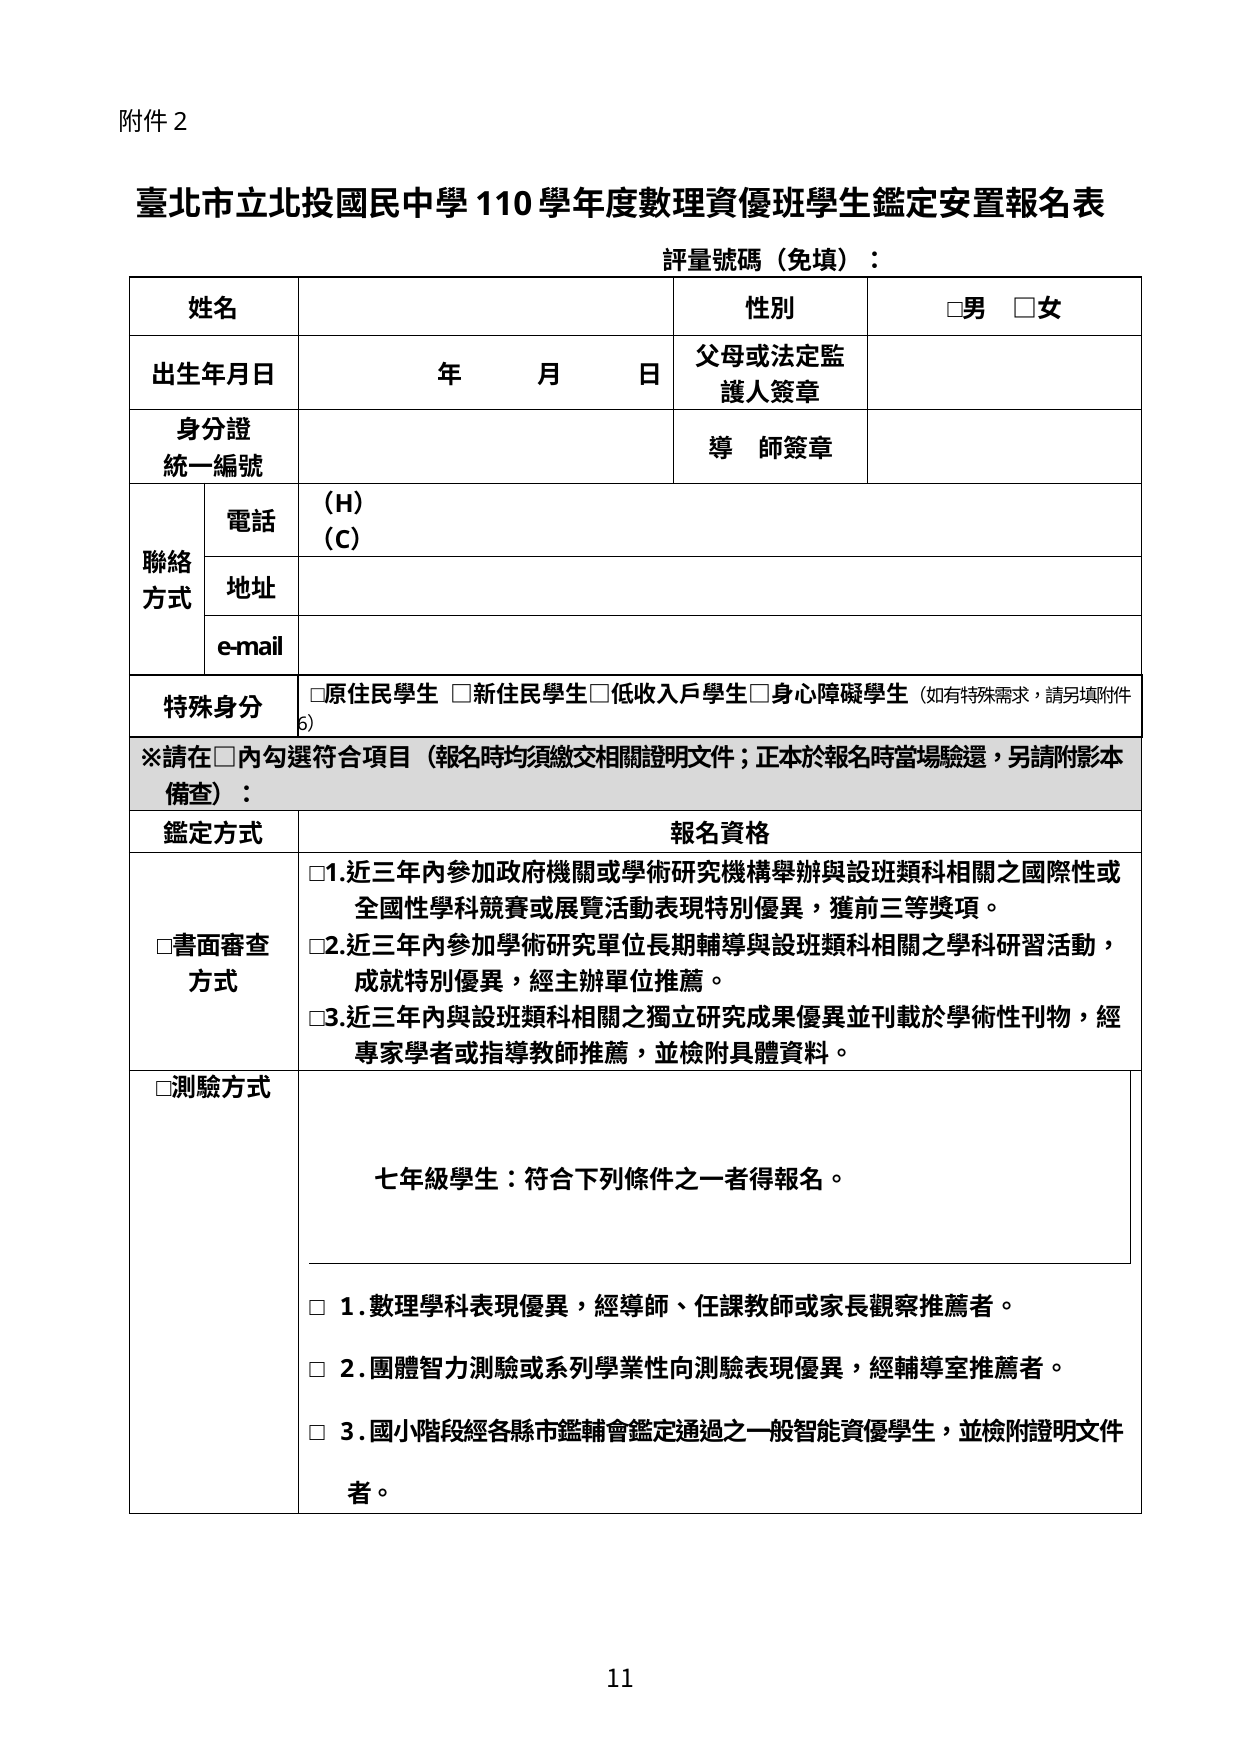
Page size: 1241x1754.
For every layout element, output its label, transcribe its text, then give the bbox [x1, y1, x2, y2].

table_cell [868, 410, 1141, 482]
table_cell [868, 336, 1141, 409]
table_header [299, 278, 673, 335]
table_header 姓名 [130, 278, 298, 335]
table_cell 鑑定方式 [130, 811, 298, 852]
text 附件2 [118, 78, 1122, 140]
table_cell □1.近三年內參加政府機關或學術研究機構舉辦與設班類科相關之國際性或全國性學科競賽或展覽活動表現特別優異，獲前三等獎項。 □2.近三年內參加學術研究單位長期輔導與設班類科相關之學科研習活動，成就特別優異，經主辦單位推薦。 □3.近三年內與設班類科相關之獨立研究成果優異並刊載於學術性刊物，經專家學者或指導教師推薦，並檢附具體資料。 [299, 853, 1141, 1070]
table_cell 導 師簽章 [674, 410, 867, 482]
table_cell 電話 [205, 484, 298, 556]
table_cell （H） （C） [299, 484, 1141, 556]
table_cell □原住民學生 □新住民學生□低收入戶學生□身心障礙學生（如有特殊需求，請另填附件6） [299, 676, 1141, 736]
table_cell [299, 557, 1141, 615]
table_cell 地址 [205, 557, 298, 615]
text 評量號碼（免填）： [118, 240, 1168, 276]
table_cell 出生年月日 [130, 336, 298, 409]
table_cell 父母或法定監護人簽章 [674, 336, 867, 409]
table_cell 七年級學生：符合下列條件之一者得報名。 □ 1.數理學科表現優異，經導師、任課教師或家長觀察推薦者。 □ 2.團體智力測驗或系列學業性向測驗表現優異，經輔導室推薦者。 □ 3.國小階段經各縣市鑑輔會鑑定通過之一般智能資優學生，並檢附證明文件者。 [299, 1071, 1141, 1513]
table_cell ※請在□內勾選符合項目（報名時均須繳交相關證明文件；正本於報名時當場驗還，另請附影本備查）： [130, 738, 1141, 810]
table_cell 身分證 統一編號 [130, 410, 298, 482]
table_header 性別 [674, 278, 867, 335]
table_cell [299, 616, 1141, 674]
table_cell 報名資格 [299, 811, 1141, 852]
table_header □男 □女 [868, 278, 1141, 335]
table_cell □測驗方式 [130, 1071, 298, 1513]
table_cell [299, 410, 673, 482]
table_cell 年 月 日 [299, 336, 673, 409]
table_cell e-mail [205, 616, 298, 674]
table_cell 聯絡 方式 [130, 484, 204, 674]
text 臺北市立北投國民中學110學年度數理資優班學生鑑定安置報名表 [118, 159, 1122, 221]
table_cell □書面審查 方式 [130, 853, 298, 1070]
table_cell 特殊身分 [130, 676, 297, 736]
